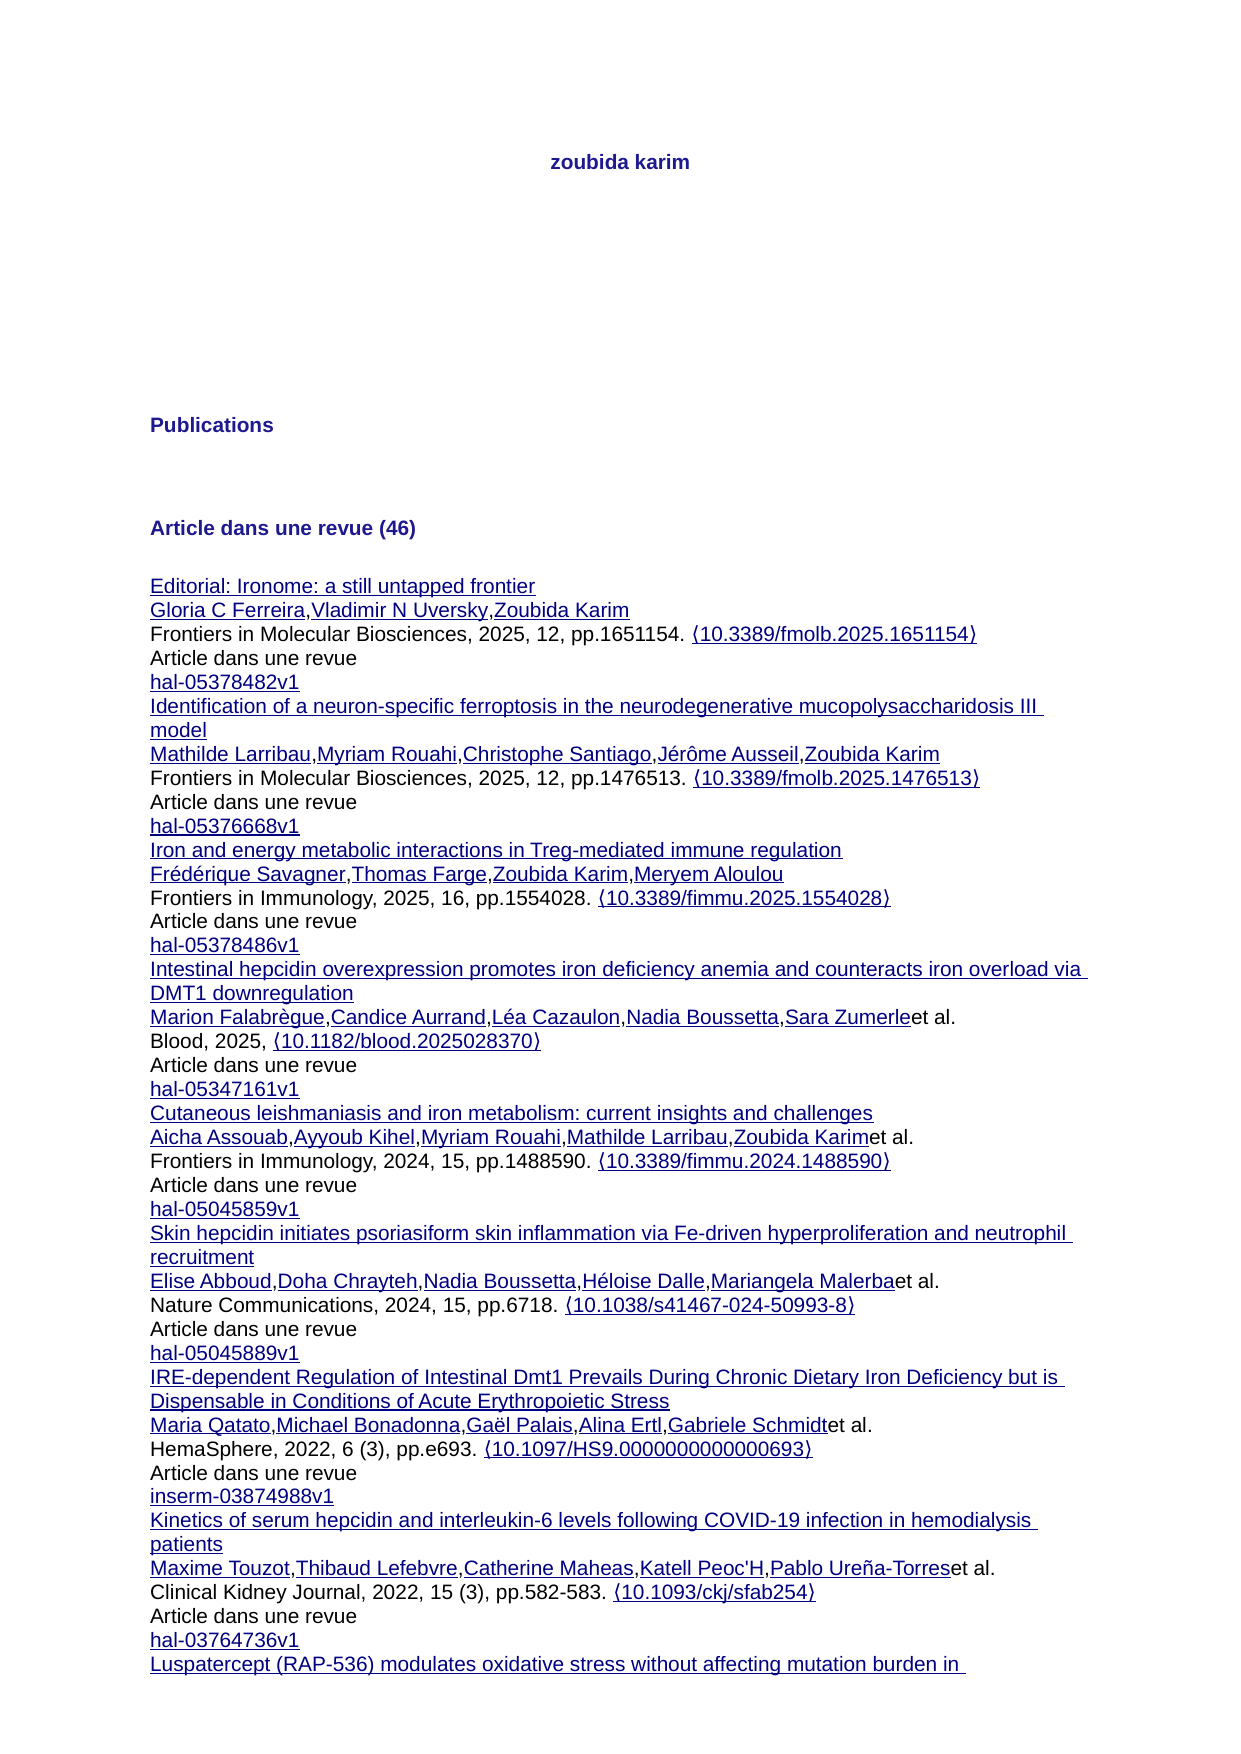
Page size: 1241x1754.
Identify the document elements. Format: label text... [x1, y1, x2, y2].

table_cell Skin hepcidin initiates psoriasiform skin inflammation via Fe-driven hyperproliferation and neutrophil recruitment Elise Abboud,Doha Chrayteh,Nadia Boussetta,Héloise Dalle,Mariangela Malerbaet al. Nature Communications, 2024, 15, pp.6718. ⟨10.1038/s41467-024-50993-8⟩ Article dans une revue hal-05045889v1 [150, 1221, 1090, 1364]
table_cell Intestinal hepcidin overexpression promotes iron deficiency anemia and counteracts iron overload via DMT1 downregulation Marion Falabrègue,Candice Aurrand,Léa Cazaulon,Nadia Boussetta,Sara Zumerleet al. Blood, 2025, ⟨10.1182/blood.2025028370⟩ Article dans une revue hal-05347161v1 [150, 957, 1090, 1101]
table_cell Kinetics of serum hepcidin and interleukin-6 levels following COVID-19 infection in hemodialysis patients Maxime Touzot,Thibaud Lefebvre,Catherine Maheas,Katell Peoc'H,Pablo Ureña-Torreset al. Clinical Kidney Journal, 2022, 15 (3), pp.582-583. ⟨10.1093/ckj/sfab254⟩ Article dans une revue hal-03764736v1 [150, 1508, 1090, 1652]
subtitle Publications [150, 412, 1090, 436]
table_cell Cutaneous leishmaniasis and iron metabolism: current insights and challenges Aicha Assouab,Ayyoub Kihel,Myriam Rouahi,Mathilde Larribau,Zoubida Karimet al. Frontiers in Immunology, 2024, 15, pp.1488590. ⟨10.3389/fimmu.2024.1488590⟩ Article dans une revue hal-05045859v1 [150, 1101, 1090, 1221]
table_header Editorial: Ironome: a still untapped frontier Gloria C Ferreira,Vladimir N Uversky,Zoubida Karim Frontiers in Molecular Biosciences, 2025, 12, pp.1651154. ⟨10.3389/fmolb.2025.1651154⟩ Article dans une revue hal-05378482v1 [150, 574, 1090, 694]
table_cell Luspatercept (RAP-536) modulates oxidative stress without affecting mutation burden in [150, 1652, 1090, 1676]
table_cell Iron and energy metabolic interactions in Treg-mediated immune regulation Frédérique Savagner,Thomas Farge,Zoubida Karim,Meryem Aloulou Frontiers in Immunology, 2025, 16, pp.1554028. ⟨10.3389/fimmu.2025.1554028⟩ Article dans une revue hal-05378486v1 [150, 838, 1090, 957]
subtitle zoubida karim [150, 150, 1090, 174]
table_cell IRE-dependent Regulation of Intestinal Dmt1 Prevails During Chronic Dietary Iron Deficiency but is Dispensable in Conditions of Acute Erythropoietic Stress Maria Qatato,Michael Bonadonna,Gaël Palais,Alina Ertl,Gabriele Schmidtet al. HemaSphere, 2022, 6 (3), pp.e693. ⟨10.1097/HS9.0000000000000693⟩ Article dans une revue inserm-03874988v1 [150, 1365, 1090, 1508]
subtitle Article dans une revue (46) [150, 516, 1090, 539]
table_cell Identification of a neuron-specific ferroptosis in the neurodegenerative mucopolysaccharidosis III model Mathilde Larribau,Myriam Rouahi,Christophe Santiago,Jérôme Ausseil,Zoubida Karim Frontiers in Molecular Biosciences, 2025, 12, pp.1476513. ⟨10.3389/fmolb.2025.1476513⟩ Article dans une revue hal-05376668v1 [150, 694, 1090, 837]
